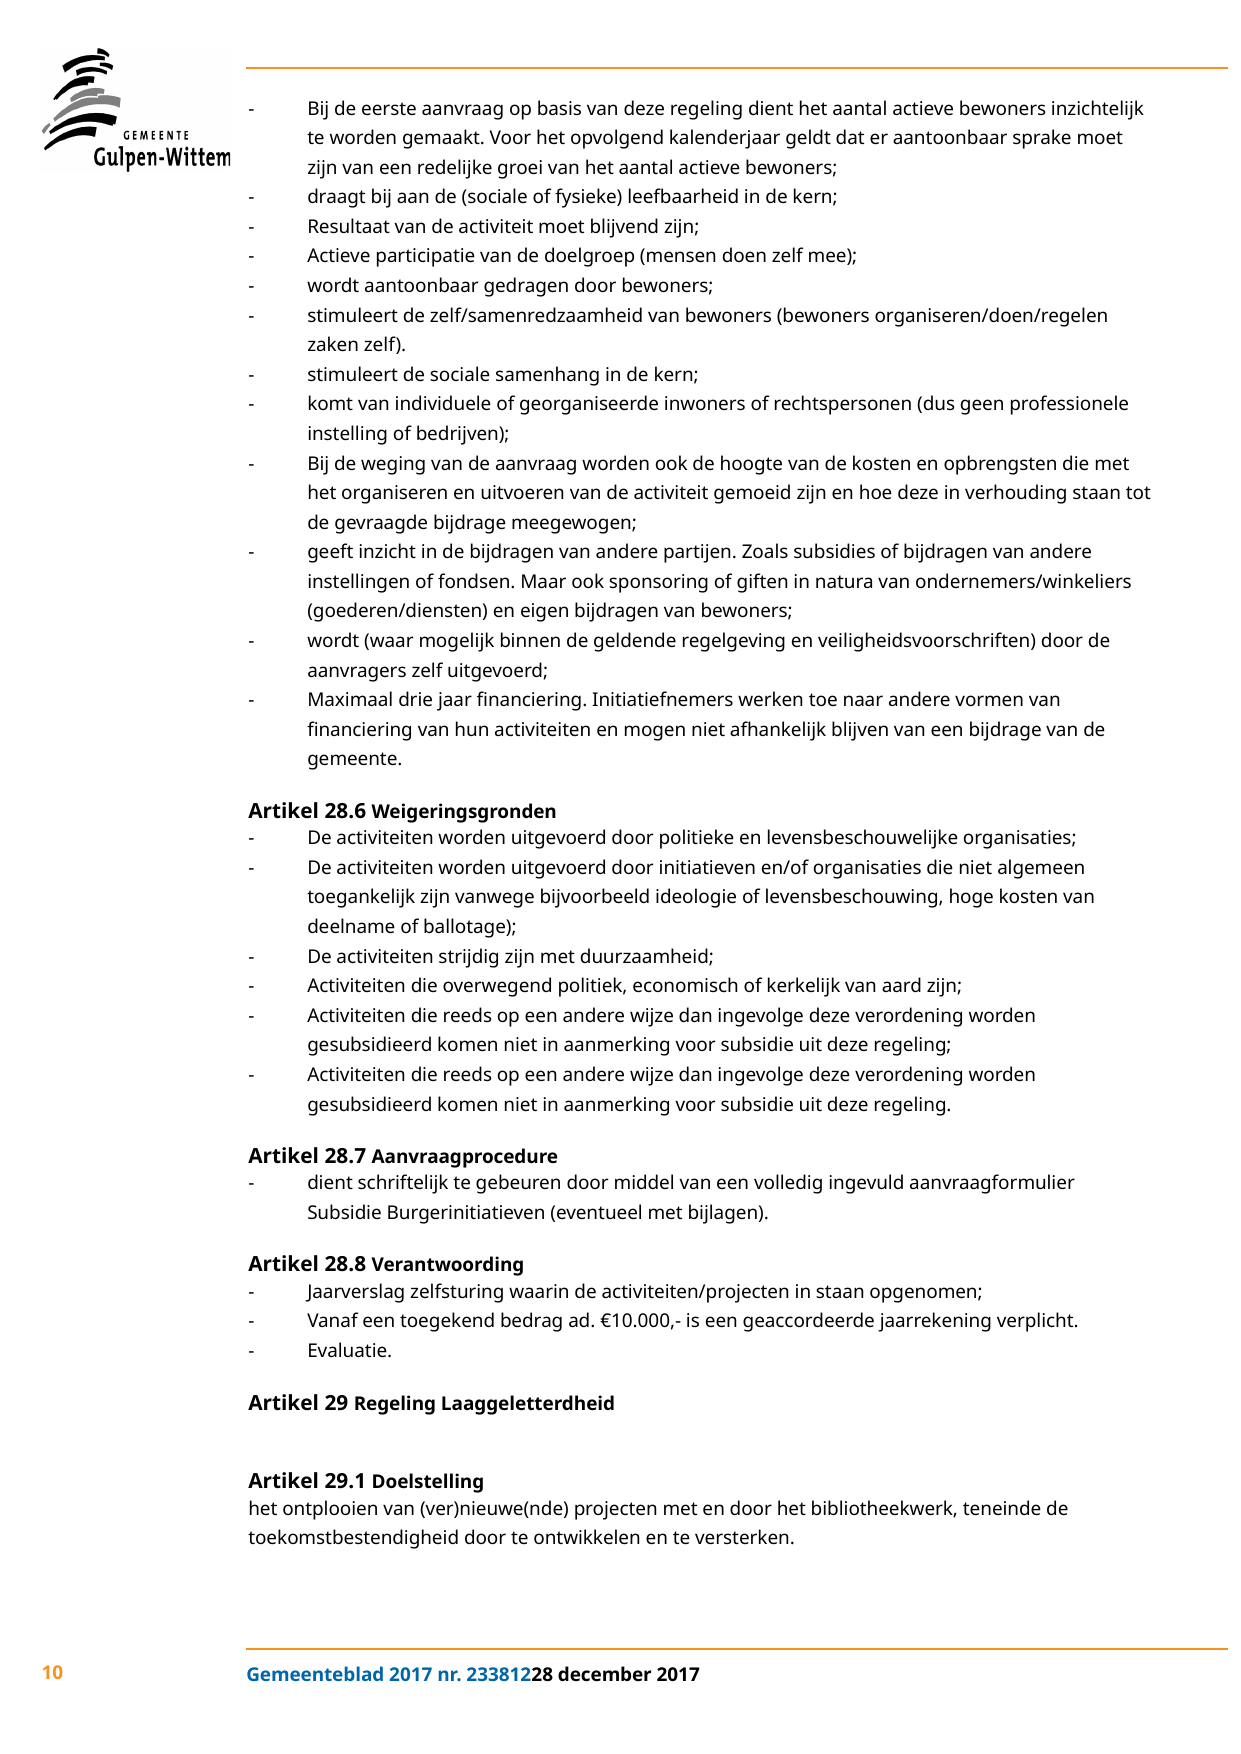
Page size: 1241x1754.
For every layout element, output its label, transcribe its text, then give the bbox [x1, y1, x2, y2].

list geeft inzicht in de bijdragen van andere partijen. Zoals subsidies of bijdragen van andere instellingen of fondsen. Maar ook sponsoring of giften in natura van ondernemers/winkeliers (goederen/diensten) en eigen bijdragen van bewoners; [248, 538, 1152, 623]
list Vanaf een toegekend bedrag ad. €10.000,- is een geaccordeerde jaarrekening verplicht. [248, 1308, 1152, 1333]
list Jaarverslag zelfsturing waarin de activiteiten/projecten in staan opgenomen; [248, 1278, 1152, 1304]
text Artikel 29.1 Doelstelling [248, 1466, 1152, 1495]
list Activiteiten die reeds op een andere wijze dan ingevolge deze verordening worden gesubsidieerd komen niet in aanmerking voor subsidie uit deze regeling; [248, 1002, 1152, 1057]
list De activiteiten worden uitgevoerd door politieke en levensbeschouwelijke organisaties; [248, 824, 1152, 850]
list Activiteiten die overwegend politiek, economisch of kerkelijk van aard zijn; [248, 972, 1152, 998]
text het ontplooien van (ver)nieuwe(nde) projecten met en door het bibliotheekwerk, teneinde de toekomstbestendigheid door te ontwikkelen en te versterken. [248, 1495, 1152, 1550]
list De activiteiten strijdig zijn met duurzaamheid; [248, 943, 1152, 968]
list Evaluatie. [248, 1337, 1152, 1363]
list Activiteiten die reeds op een andere wijze dan ingevolge deze verordening worden gesubsidieerd komen niet in aanmerking voor subsidie uit deze regeling. [248, 1061, 1152, 1116]
list stimuleert de zelf/samenredzaamheid van bewoners (bewoners organiseren/doen/regelen zaken zelf). [248, 302, 1152, 357]
list dient schriftelijk te gebeuren door middel van een volledig ingevuld aanvraagformulier Subsidie Burgerinitiatieven (eventueel met bijlagen). [248, 1169, 1152, 1225]
list Actieve participatie van de doelgroep (mensen doen zelf mee); [248, 243, 1152, 268]
list draagt bij aan de (sociale of fysieke) leefbaarheid in de kern; [248, 183, 1152, 209]
text Artikel 28.6 Weigeringsgronden [248, 796, 1152, 824]
list wordt aantoonbaar gedragen door bewoners; [248, 272, 1152, 298]
list Maximaal drie jaar financiering. Initiatiefnemers werken toe naar andere vormen van financiering van hun activiteiten en mogen niet afhankelijk blijven van een bijdrage van de gemeente. [248, 686, 1152, 771]
picture [41, 47, 231, 172]
list Bij de weging van de aanvraag worden ook de hoogte van de kosten en opbrengsten die met het organiseren en uitvoeren van de activiteit gemoeid zijn en hoe deze in verhouding staan tot de gevraagde bijdrage meegewogen; [248, 450, 1152, 535]
text Artikel 28.8 Verantwoording [248, 1249, 1152, 1278]
text Artikel 29 Regeling Laaggeletterdheid [248, 1388, 1152, 1416]
list Bij de eerste aanvraag op basis van deze regeling dient het aantal actieve bewoners inzichtelijk te worden gemaakt. Voor het opvolgend kalenderjaar geldt dat er aantoonbaar sprake moet zijn van een redelijke groei van het aantal actieve bewoners; [248, 95, 1152, 180]
list De activiteiten worden uitgevoerd door initiatieven en/of organisaties die niet algemeen toegankelijk zijn vanwege bijvoorbeeld ideologie of levensbeschouwing, hoge kosten van deelname of ballotage); [248, 854, 1152, 939]
text Artikel 28.7 Aanvraagprocedure [248, 1141, 1152, 1169]
list komt van individuele of georganiseerde inwoners of rechtspersonen (dus geen professionele instelling of bedrijven); [248, 391, 1152, 446]
list wordt (waar mogelijk binnen de geldende regelgeving en veiligheidsvoorschriften) door de aanvragers zelf uitgevoerd; [248, 627, 1152, 683]
list stimuleert de sociale samenhang in de kern; [248, 361, 1152, 387]
list Resultaat van de activiteit moet blijvend zijn; [248, 213, 1152, 239]
